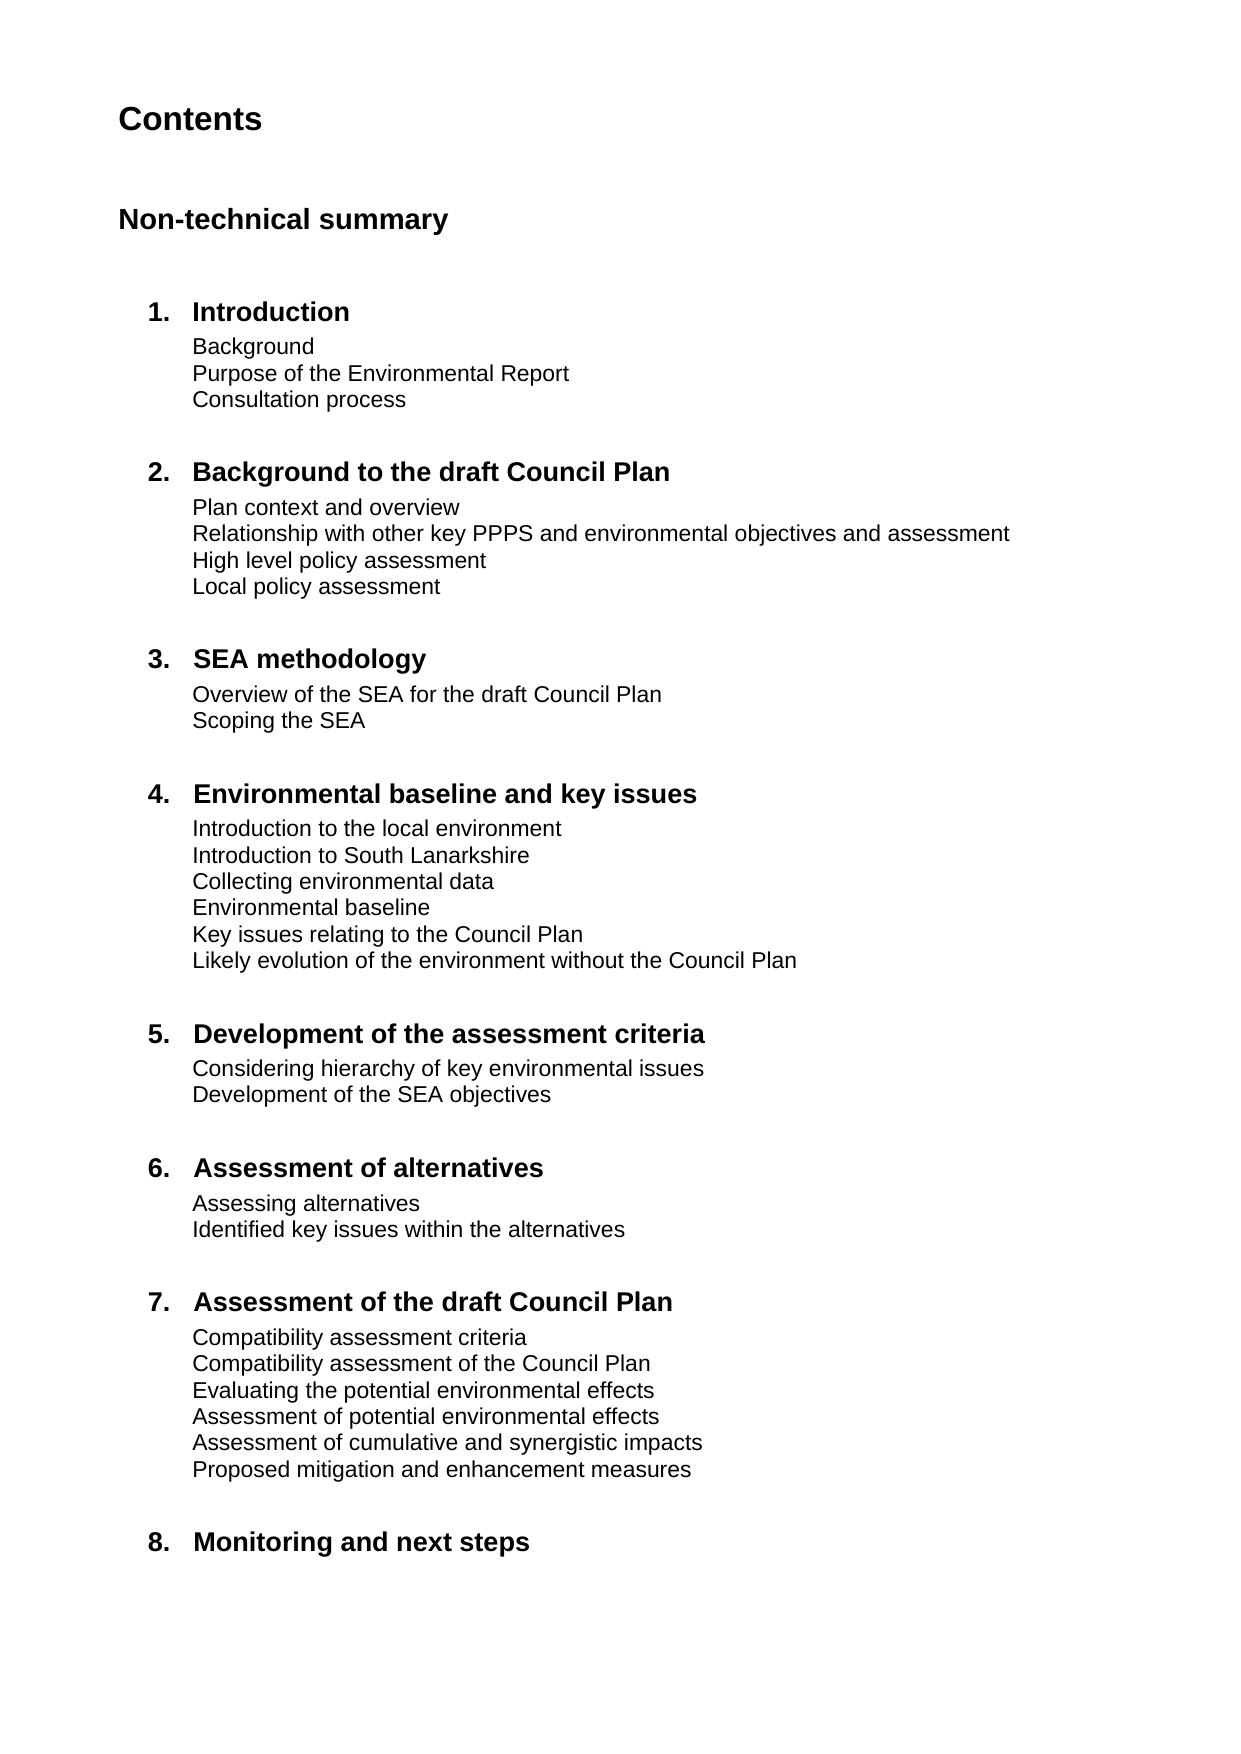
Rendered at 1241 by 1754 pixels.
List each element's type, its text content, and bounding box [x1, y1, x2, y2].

text Environmental baseline [192, 894, 1122, 921]
text Relationship with other key PPPS and environmental objectives and assessment [192, 520, 1122, 547]
text Compatibility assessment of the Council Plan [118, 1350, 1122, 1377]
subtitle 2. Background to the draft Council Plan [148, 456, 1122, 488]
text Assessing alternatives [118, 1189, 1122, 1216]
text Assessment of cumulative and synergistic impacts [118, 1429, 1122, 1456]
subtitle 8. Monitoring and next steps [118, 1526, 1122, 1557]
text Proposed mitigation and enhancement measures [118, 1456, 1122, 1482]
text Plan context and overview [192, 494, 1122, 520]
text Scoping the SEA [118, 707, 1122, 734]
text Identified key issues within the alternatives [118, 1216, 1122, 1242]
subtitle Non-technical summary [118, 202, 1122, 236]
text Key issues relating to the Council Plan [192, 921, 1122, 947]
text Introduction to the local environment [192, 815, 1122, 842]
text High level policy assessment [192, 547, 1122, 573]
text Background [192, 333, 1122, 359]
text Collecting environmental data [192, 868, 1122, 894]
text Considering hierarchy of key environmental issues [192, 1055, 1122, 1081]
subtitle 7. Assessment of the draft Council Plan [118, 1286, 1122, 1318]
text Introduction to South Lanarkshire [192, 842, 1122, 868]
text Development of the SEA objectives [192, 1081, 1122, 1108]
subtitle 4. Environmental baseline and key issues [118, 778, 1122, 809]
text Local policy assessment [192, 573, 1122, 599]
subtitle 5. Development of the assessment criteria [118, 1018, 1122, 1049]
subtitle 6. Assessment of alternatives [118, 1152, 1122, 1183]
text Purpose of the Environmental Report [192, 359, 1122, 386]
text Likely evolution of the environment without the Council Plan [192, 947, 1122, 973]
text Evaluating the potential environmental effects [118, 1377, 1122, 1403]
text Overview of the SEA for the draft Council Plan [118, 681, 1122, 707]
subtitle 1. Introduction [148, 296, 1122, 327]
text Compatibility assessment criteria [118, 1324, 1122, 1350]
subtitle 3. SEA methodology [118, 643, 1122, 675]
text Assessment of potential environmental effects [118, 1403, 1122, 1429]
subtitle Contents [118, 99, 1122, 137]
text Consultation process [192, 386, 1122, 412]
